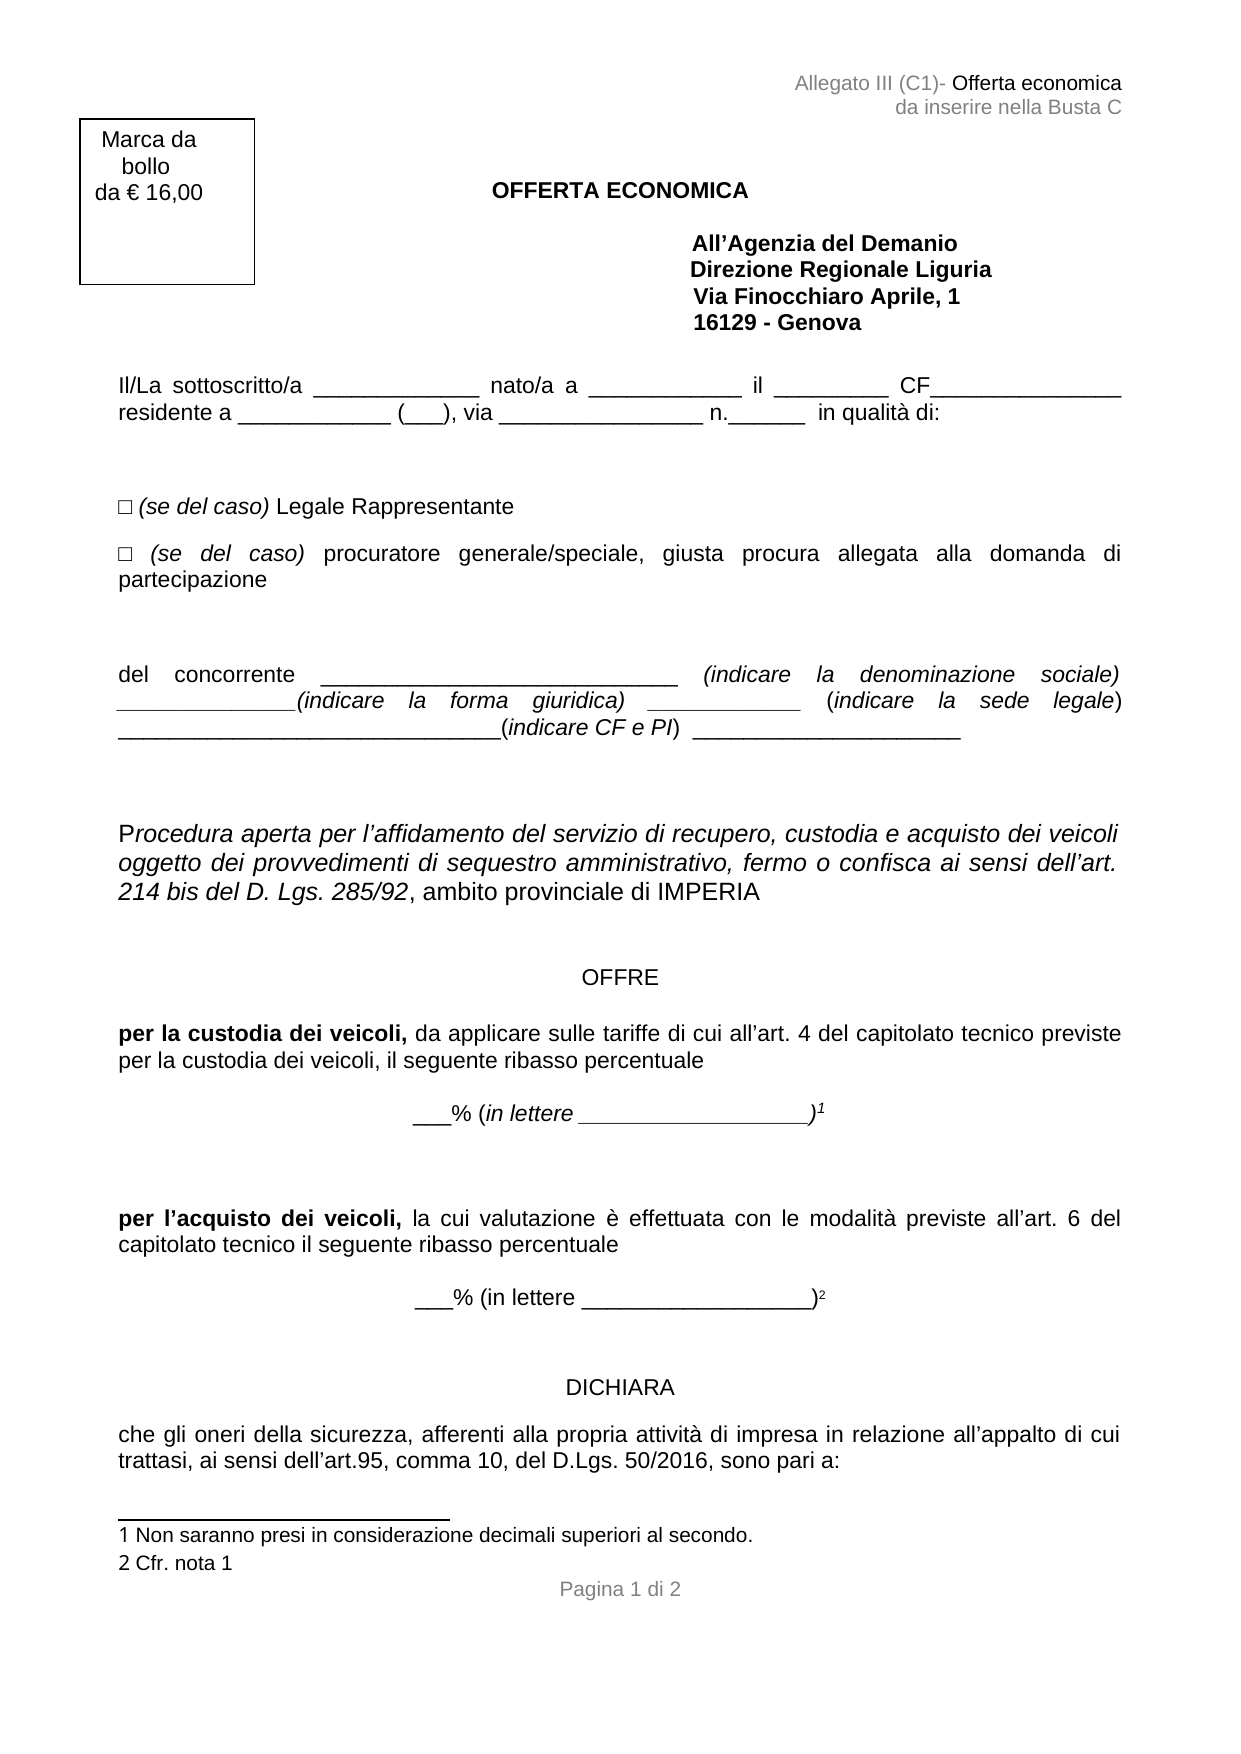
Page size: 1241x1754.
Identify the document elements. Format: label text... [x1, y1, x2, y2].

text OFFERTA ECONOMICA [255, 177, 1122, 203]
text del concorrente ____________________________ (indicare la denominazione sociale) ______________(indicare la forma giuridica) ____________ (indicare la sede legale) ______________________________(indicare CF e PI) _____________________ [118, 661, 1122, 740]
text 16129 - Genova [339, 309, 1122, 335]
text per la custodia dei veicoli, da applicare sulle tariffe di cui all’art. 4 del capitolato tecnico previste per la custodia dei veicoli, il seguente ribasso percentuale [118, 1020, 1122, 1073]
text Il/La sottoscritto/a _____________ nato/a a ____________ il _________ CF_______________ residente a ____________ (___), via ________________ n.______ in qualità di: [118, 372, 1122, 425]
text DICHIARA [118, 1373, 1122, 1400]
text □ (se del caso) Legale Rappresentante [118, 493, 1122, 519]
text OFFRE [118, 964, 1122, 990]
text Procedura aperta per l’affidamento del servizio di recupero, custodia e acquisto dei veicoli oggetto dei provvedimenti di sequestro amministrativo, fermo o confisca ai sensi dell’art. 214 bis del D. Lgs. 285/92, ambito provinciale di IMPERIA [118, 819, 1122, 905]
text ___% (in lettere __________________) [118, 1099, 1122, 1126]
text All’Agenzia del Demanio [634, 230, 1122, 256]
text Cfr. nota 1 [118, 1548, 1122, 1577]
text per l’acquisto dei veicoli, la cui valutazione è effettuata con le modalità previste all’art. 6 del capitolato tecnico il seguente ribasso percentuale [118, 1205, 1122, 1258]
text Via Finocchiaro Aprile, 1 [487, 283, 1122, 309]
text Direzione Regionale Liguria [255, 256, 1122, 283]
text ___% (in lettere __________________) [118, 1284, 1122, 1310]
text □ (se del caso) procuratore generale/speciale, giusta procura allegata alla domanda di partecipazione [118, 540, 1122, 593]
text Non saranno presi in considerazione decimali superiori al secondo. [118, 1520, 1122, 1548]
text che gli oneri della sicurezza, afferenti alla propria attività di impresa in relazione all’appalto di cui trattasi, ai sensi dell’art.95, comma 10, del D.Lgs. 50/2016, sono pari a: [118, 1421, 1122, 1473]
